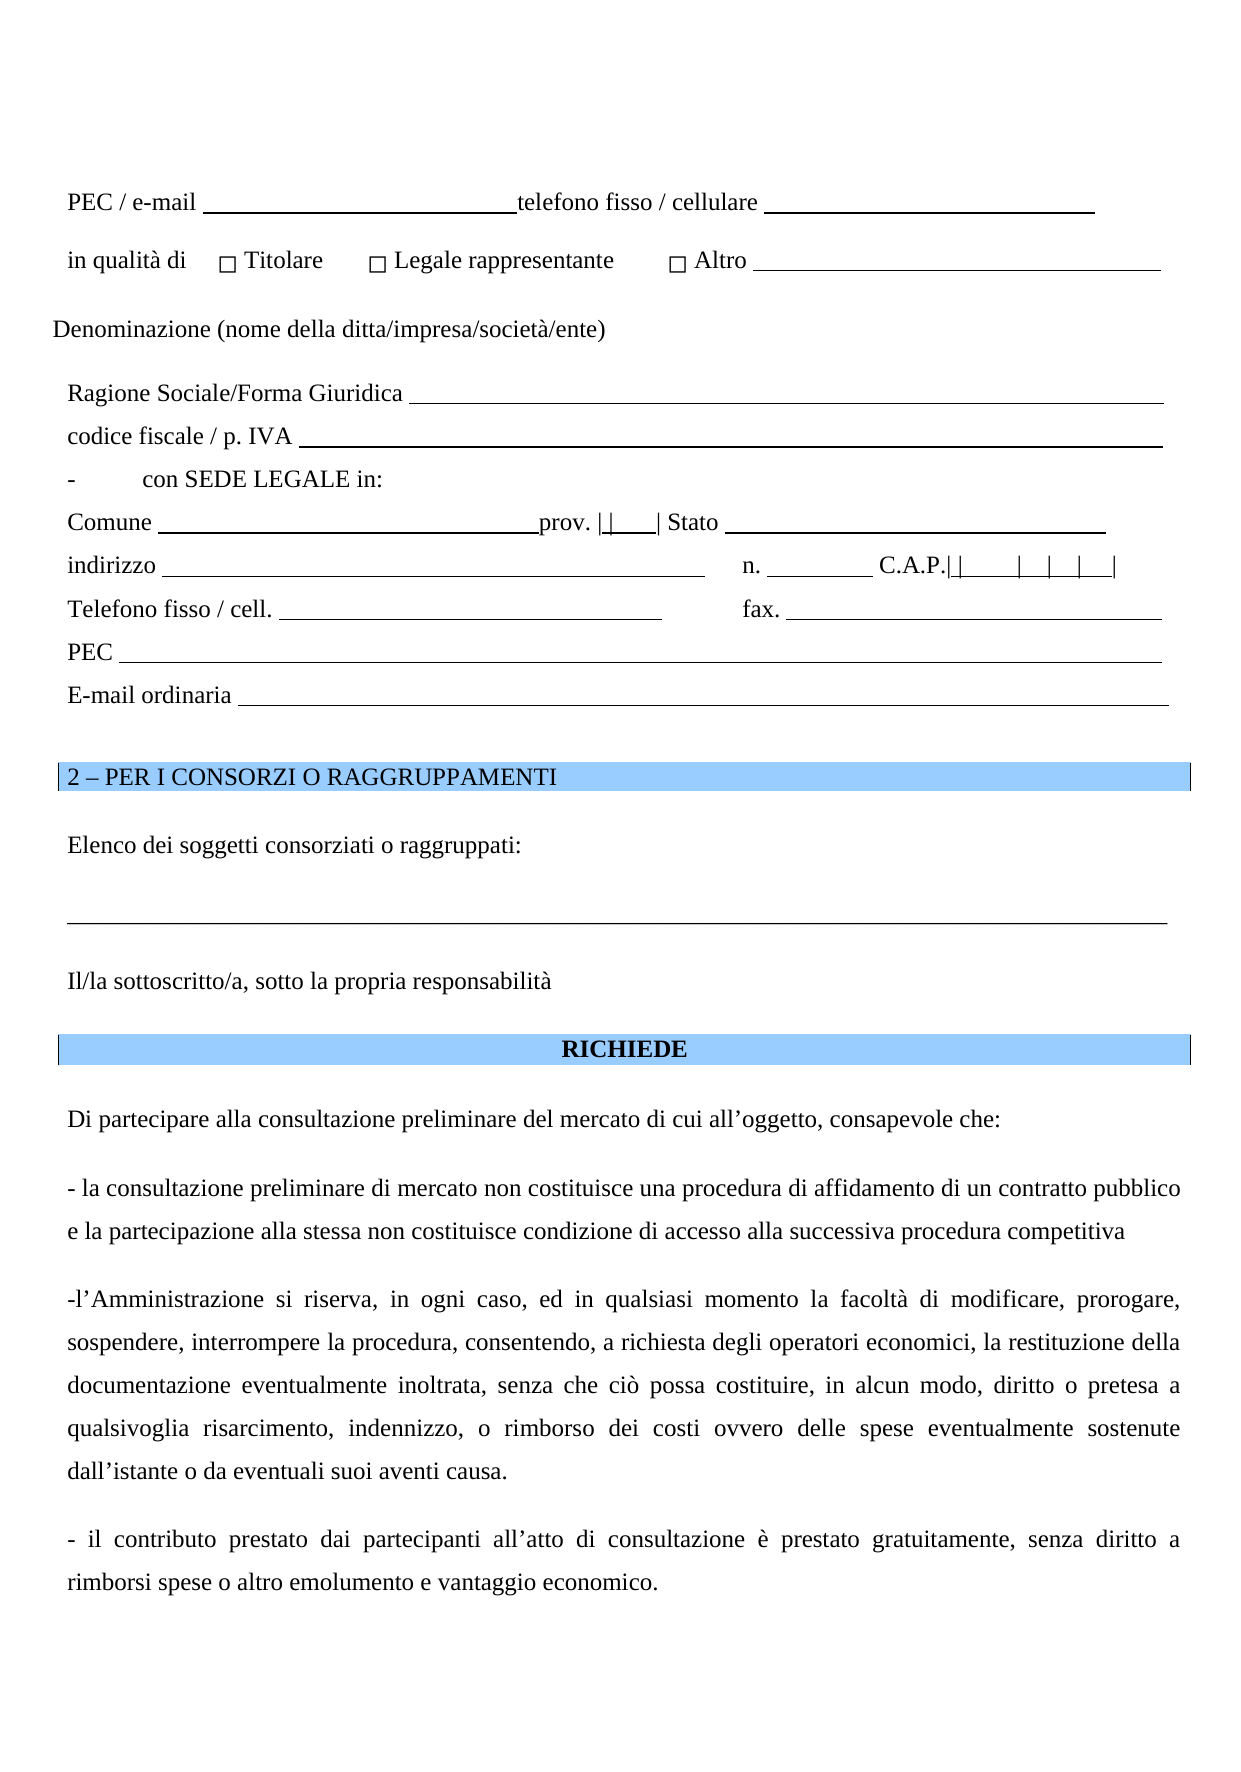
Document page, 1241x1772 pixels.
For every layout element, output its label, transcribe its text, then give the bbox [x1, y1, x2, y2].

subtitle - il contributo prestato dai partecipanti all’atto di consultazione è prestato gratuitamente, senza diritto a rimborsi spese o altro emolumento e vantaggio economico. [67, 1524, 1182, 1596]
subtitle Denominazione (nome della ditta/impresa/società/ente) [50, 283, 1182, 362]
subtitle Comune prov. | | | Stato indirizzo n. C.A.P.| | | | | | Telefono fisso / cell. fax. PEC [67, 507, 1168, 666]
subtitle Di partecipare alla consultazione preliminare del mercato di cui all’oggetto, consapevole che: [67, 1104, 1182, 1133]
subtitle -l’Amministrazione si riserva, in ogni caso, ed in qualsiasi momento la facoltà di modificare, prorogare, sospendere, interrompere la procedura, consentendo, a richiesta degli operatori economici, la restituzione della documentazione eventualmente inoltrata, senza che ciò possa costituire, in alcun modo, diritto o pretesa a qualsivoglia risarcimento, indennizzo, o rimborso dei costi ovvero delle spese eventualmente sostenute dall’istante o da eventuali suoi aventi causa. [67, 1284, 1182, 1485]
subtitle con SEDE LEGALE in: [67, 464, 1182, 493]
subtitle - la consultazione preliminare di mercato non costituisce una procedura di affidamento di un contratto pubblico e la partecipazione alla stessa non costituisce condizione di accesso alla successiva procedura competitiva [67, 1173, 1182, 1244]
subtitle ________________________________________________________________________________________ [67, 898, 1182, 927]
subtitle 2 – PER I CONSORZI O RAGGRUPPAMENTI [58, 762, 1190, 791]
subtitle codice fiscale / p. IVA [67, 421, 1182, 450]
picture [85, 307, 1173, 311]
subtitle Il/la sottoscritto/a, sotto la propria responsabilità [67, 966, 1182, 995]
subtitle PEC / e-mail telefono fisso / cellulare [67, 187, 1182, 216]
subtitle E-mail ordinaria [67, 680, 1182, 709]
subtitle RICHIEDE [58, 1034, 1190, 1065]
subtitle Elenco dei soggetti consorziati o raggruppati: [67, 830, 1182, 859]
subtitle Ragione Sociale/Forma Giuridica [67, 378, 1182, 407]
subtitle in qualità di ◻ Titolare ◻ Legale rappresentante ◻ Altro [67, 245, 1182, 279]
